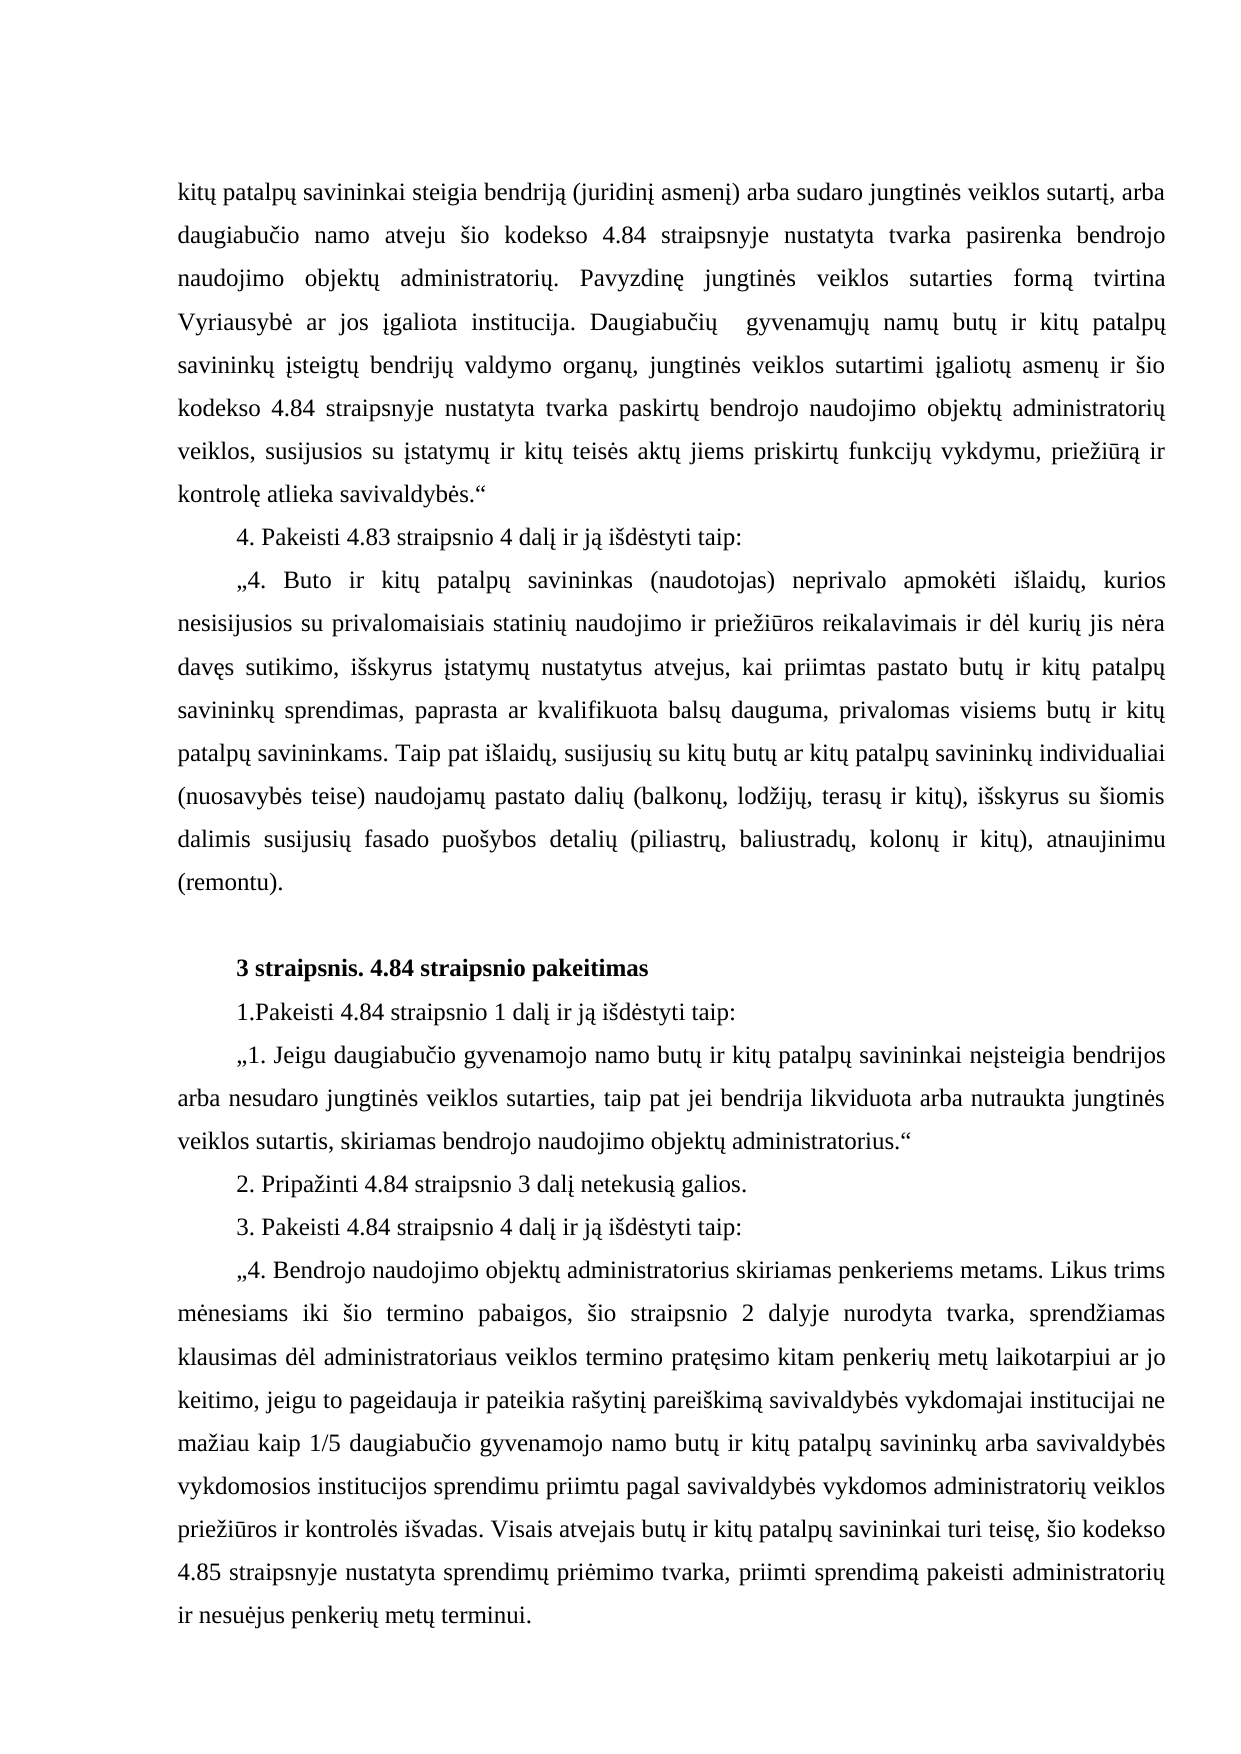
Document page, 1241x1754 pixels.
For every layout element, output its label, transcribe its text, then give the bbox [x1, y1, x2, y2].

text 4. Pakeisti 4.83 straipsnio 4 dalį ir ją išdėstyti taip: [177, 522, 1167, 551]
text 1.Pakeisti 4.84 straipsnio 1 dalį ir ją išdėstyti taip: [177, 997, 1167, 1025]
text kitų patalpų savininkai steigia bendriją (juridinį asmenį) arba sudaro jungtinės veiklos sutartį, arba daugiabučio namo atveju šio kodekso 4.84 straipsnyje nustatyta tvarka pasirenka bendrojo naudojimo objektų administratorių. Pavyzdinę jungtinės veiklos sutarties formą tvirtina Vyriausybė ar jos įgaliota institucija. Daugiabučių gyvenamųjų namų butų ir kitų patalpų savininkų įsteigtų bendrijų valdymo organų, jungtinės veiklos sutartimi įgaliotų asmenų ir šio kodekso 4.84 straipsnyje nustatyta tvarka paskirtų bendrojo naudojimo objektų administratorių veiklos, susijusios su įstatymų ir kitų teisės aktų jiems priskirtų funkcijų vykdymu, priežiūrą ir kontrolę atlieka savivaldybės.“ [177, 177, 1167, 508]
text 3 straipsnis. 4.84 straipsnio pakeitimas [177, 953, 1167, 982]
text „4. Buto ir kitų patalpų savininkas (naudotojas) neprivalo apmokėti išlaidų, kurios nesisijusios su privalomaisiais statinių naudojimo ir priežiūros reikalavimais ir dėl kurių jis nėra davęs sutikimo, išskyrus įstatymų nustatytus atvejus, kai priimtas pastato butų ir kitų patalpų savininkų sprendimas, paprasta ar kvalifikuota balsų dauguma, privalomas visiems butų ir kitų patalpų savininkams. Taip pat išlaidų, susijusių su kitų butų ar kitų patalpų savininkų individualiai (nuosavybės teise) naudojamų pastato dalių (balkonų, lodžijų, terasų ir kitų), išskyrus su šiomis dalimis susijusių fasado puošybos detalių (piliastrų, baliustradų, kolonų ir kitų), atnaujinimu (remontu). [177, 565, 1167, 896]
text 3. Pakeisti 4.84 straipsnio 4 dalį ir ją išdėstyti taip: [177, 1212, 1167, 1241]
text „4. Bendrojo naudojimo objektų administratorius skiriamas penkeriems metams. Likus trims mėnesiams iki šio termino pabaigos, šio straipsnio 2 dalyje nurodyta tvarka, sprendžiamas klausimas dėl administratoriaus veiklos termino pratęsimo kitam penkerių metų laikotarpiui ar jo keitimo, jeigu to pageidauja ir pateikia rašytinį pareiškimą savivaldybės vykdomajai institucijai ne mažiau kaip 1/5 daugiabučio gyvenamojo namo butų ir kitų patalpų savininkų arba savivaldybės vykdomosios institucijos sprendimu priimtu pagal savivaldybės vykdomos administratorių veiklos priežiūros ir kontrolės išvadas. Visais atvejais butų ir kitų patalpų savininkai turi teisę, šio kodekso 4.85 straipsnyje nustatyta sprendimų priėmimo tvarka, priimti sprendimą pakeisti administratorių ir nesuėjus penkerių metų terminui. [177, 1255, 1167, 1629]
text 2. Pripažinti 4.84 straipsnio 3 dalį netekusią galios. [177, 1169, 1167, 1198]
text „1. Jeigu daugiabučio gyvenamojo namo butų ir kitų patalpų savininkai neįsteigia bendrijos arba nesudaro jungtinės veiklos sutarties, taip pat jei bendrija likviduota arba nutraukta jungtinės veiklos sutartis, skiriamas bendrojo naudojimo objektų administratorius.“ [177, 1040, 1167, 1155]
